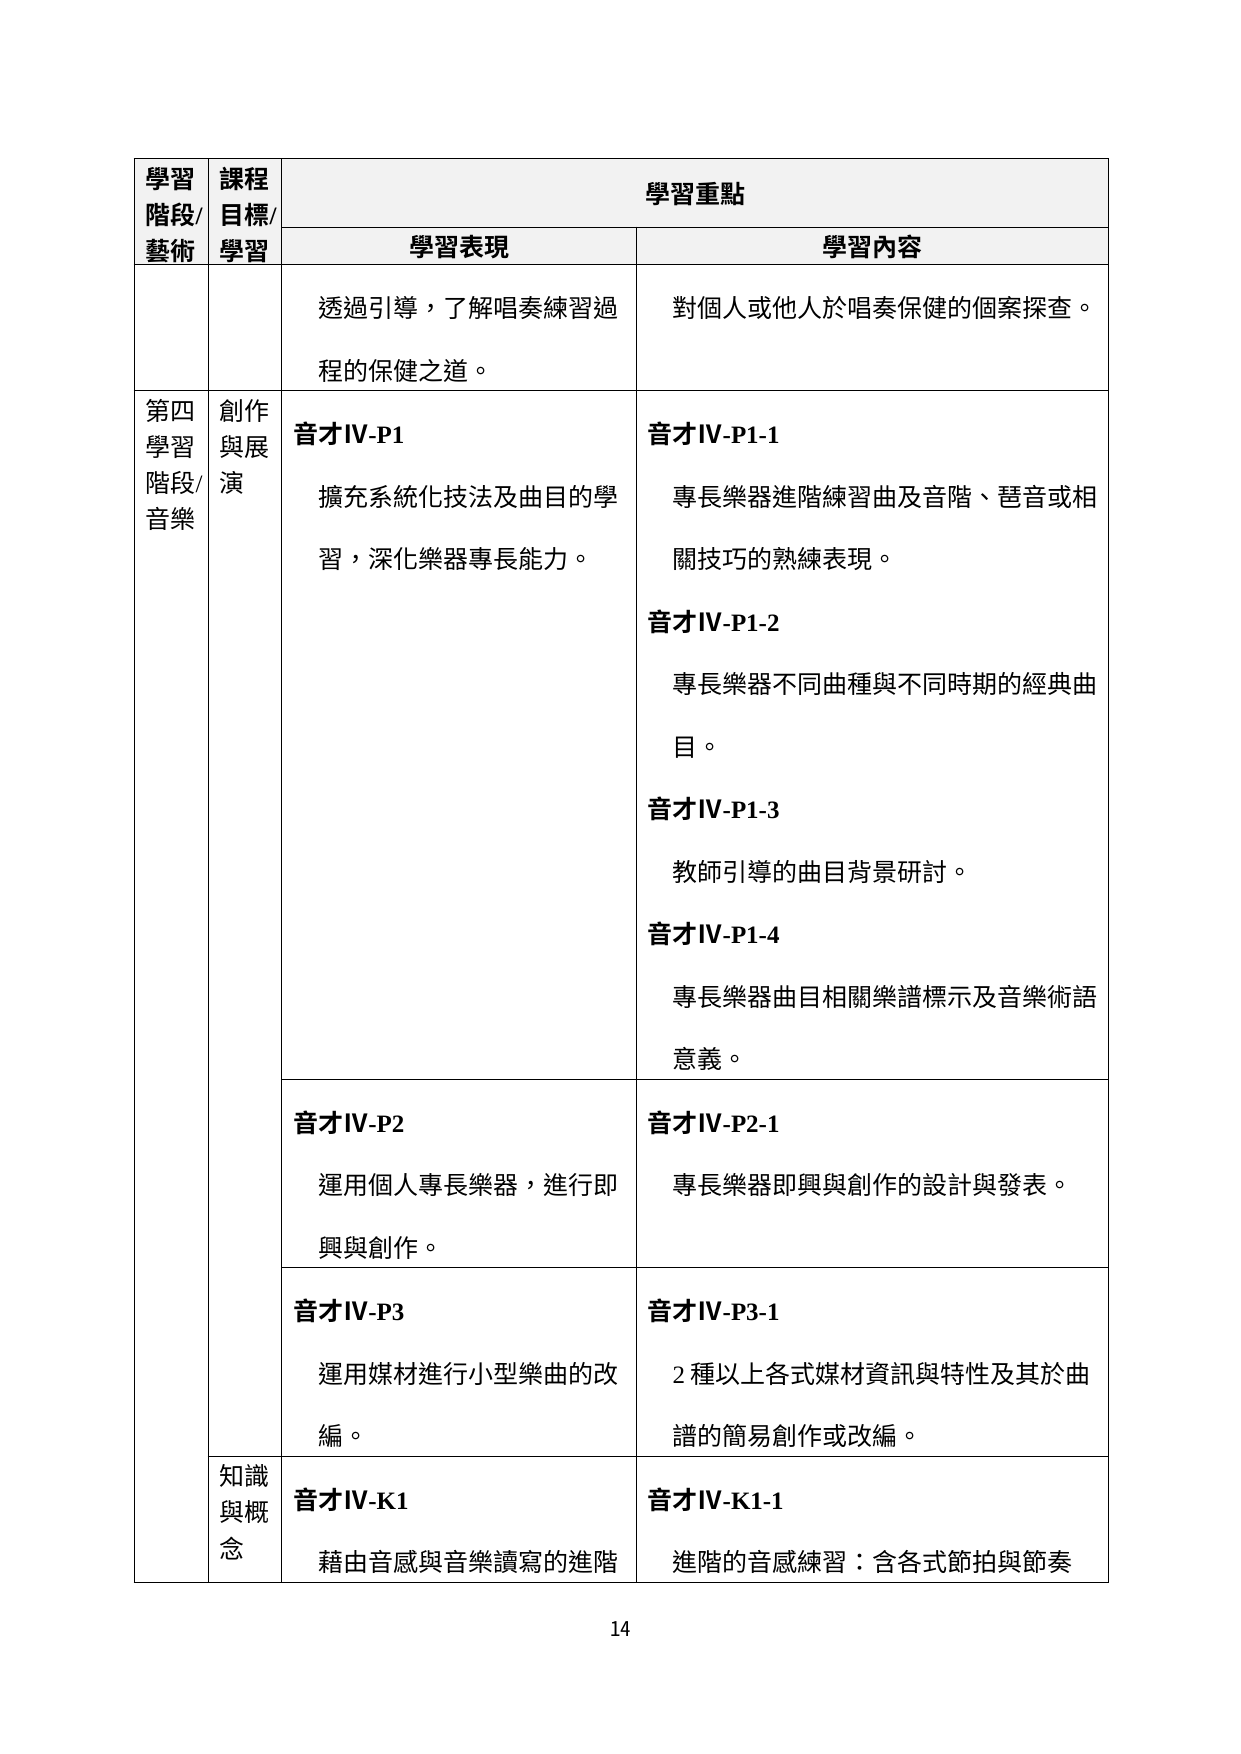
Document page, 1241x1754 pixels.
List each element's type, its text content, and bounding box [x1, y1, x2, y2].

table_cell 對個人或他人於唱奏保健的個案探查。 [637, 265, 1108, 390]
table_cell 音才Ⅳ-K1-1 進階的音感練習：含各式節拍與節奏 [637, 1457, 1108, 1582]
table_cell [135, 265, 208, 390]
table_cell 音才Ⅳ-P2 運用個人專長樂器，進行即興與創作。 [282, 1080, 636, 1267]
table_cell 學習內容 [637, 228, 1108, 264]
table_cell 音才Ⅳ-P1 擴充系統化技法及曲目的學習，深化樂器專長能力。 [282, 391, 636, 1078]
table_cell 音才Ⅳ-P1-1 專長樂器進階練習曲及音階、琶音或相關技巧的熟練表現。 音才Ⅳ-P1-2 專長樂器不同曲種與不同時期的經典曲目。 音才Ⅳ-P1-3 教師引導的曲目背景研討。 音才Ⅳ-P1-4 專長樂器曲目相關樂譜標示及音樂術語意義。 [637, 391, 1108, 1078]
table_cell 透過引導，了解唱奏練習過程的保健之道。 [282, 265, 636, 390]
table_cell 第四學習階段/音樂 [135, 391, 208, 1582]
table_cell 學習表現 [282, 228, 636, 264]
table_cell 創作與展演 [209, 391, 281, 1456]
table_header 課程目標/學習構面 [209, 159, 281, 264]
table_cell [209, 265, 281, 390]
table_cell 音才Ⅳ-K1 藉由音感與音樂讀寫的進階 [282, 1457, 636, 1582]
table_cell 音才Ⅳ-P3 運用媒材進行小型樂曲的改編。 [282, 1268, 636, 1456]
table_cell 音才Ⅳ-P2-1 專長樂器即興與創作的設計與發表。 [637, 1080, 1108, 1267]
table_header 學習階段/藝術專長 [135, 159, 208, 264]
table_cell 知識與概念 [209, 1457, 281, 1582]
table_header 學習重點 [282, 159, 1108, 227]
table_cell 音才Ⅳ-P3-1 2種以上各式媒材資訊與特性及其於曲譜的簡易創作或改編。 [637, 1268, 1108, 1456]
